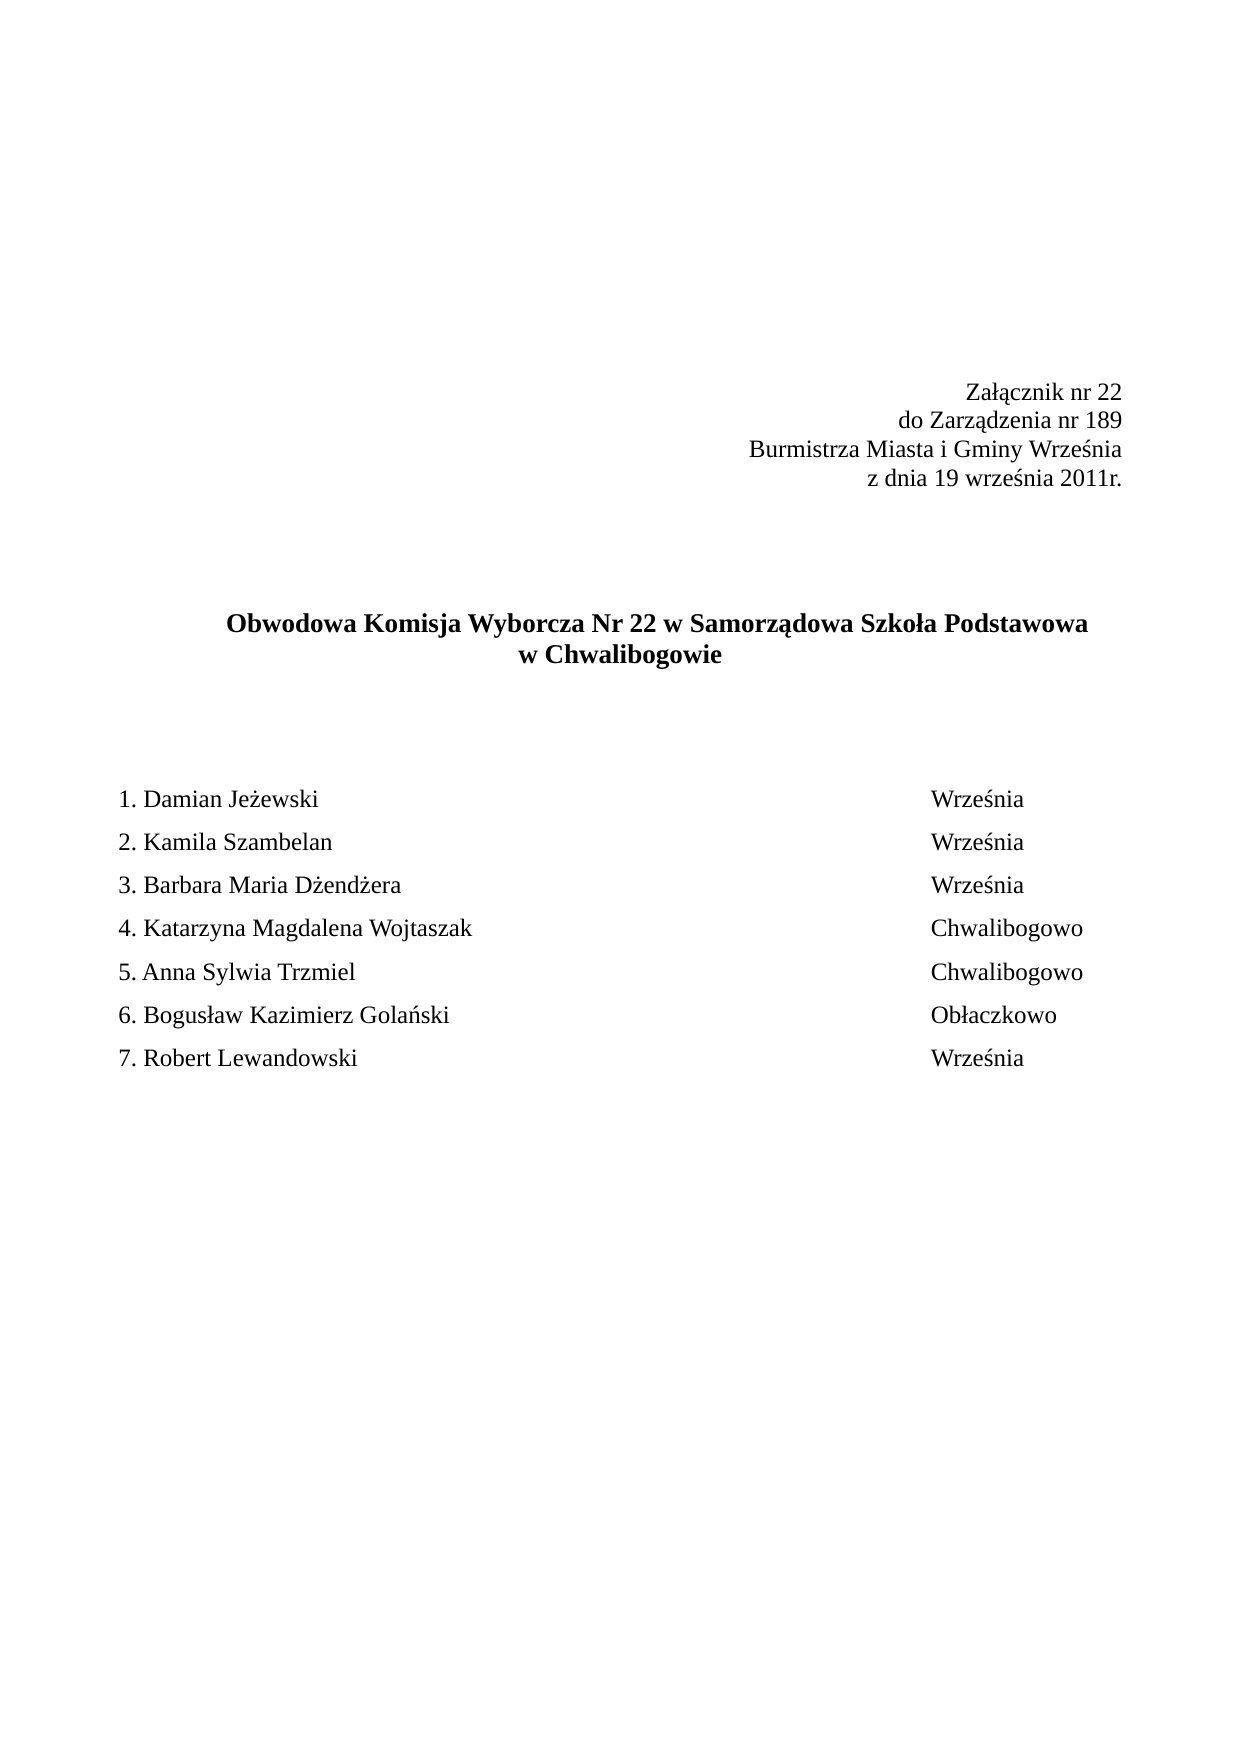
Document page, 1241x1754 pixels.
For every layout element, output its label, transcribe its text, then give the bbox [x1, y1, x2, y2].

text 2. Kamila Szambelan Września [118, 827, 1122, 856]
text Obwodowa Komisja Wyborcza Nr 22 w Samorządowa Szkoła Podstawowa [118, 607, 1122, 638]
text z dnia 19 września 2011r. [118, 463, 1122, 492]
text 3. Barbara Maria Dżendżera Września [118, 870, 1122, 899]
text 5. Anna Sylwia Trzmiel Chwalibogowo [118, 957, 1122, 985]
text 7. Robert Lewandowski Września [118, 1043, 1122, 1072]
text do Zarządzenia nr 189 [118, 406, 1122, 434]
text 4. Katarzyna Magdalena Wojtaszak Chwalibogowo [118, 913, 1122, 942]
text Burmistrza Miasta i Gminy Września [118, 434, 1122, 463]
text w Chwalibogowie [118, 638, 1122, 669]
text Załącznik nr 22 [118, 377, 1122, 406]
text 6. Bogusław Kazimierz Golański Obłaczkowo [118, 1000, 1122, 1028]
text 1. Damian Jeżewski Września [118, 784, 1122, 813]
